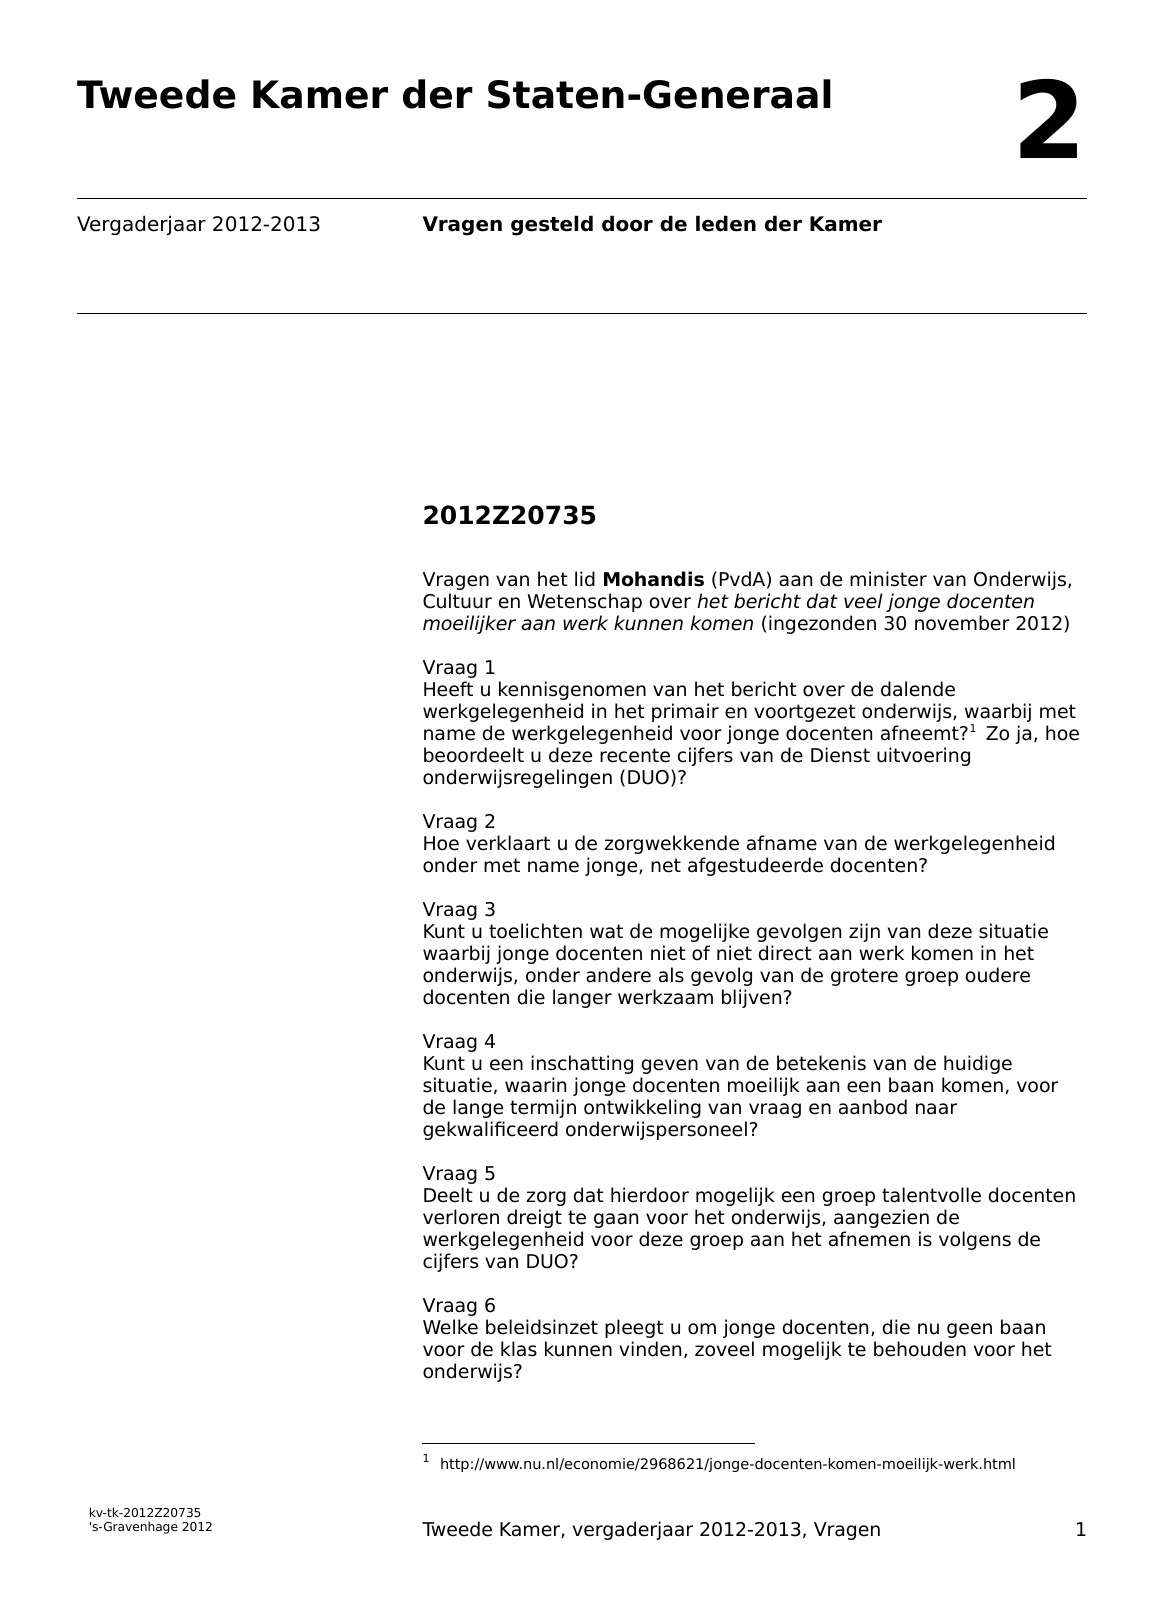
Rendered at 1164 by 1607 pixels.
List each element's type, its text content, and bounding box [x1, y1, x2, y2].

text Vraag 3 [422, 899, 1087, 921]
text Kunt u een inschatting geven van de betekenis van de huidige situatie, waarin jonge docenten moeilijk aan een baan komen, voor de lange termijn ontwikkeling van vraag en aanbod naar gekwalificeerd onderwijspersoneel? [422, 1053, 1087, 1141]
table_header 2 [886, 59, 1087, 198]
text http://www.nu.nl/economie/2968621/jonge-docenten-komen-moeilijk-werk.html [422, 1452, 1087, 1474]
text Welke beleidsinzet pleegt u om jonge docenten, die nu geen baan voor de klas kunnen vinden, zoveel mogelijk te behouden voor het onderwijs? [422, 1317, 1087, 1383]
table_cell Vragen gesteld door de leden der Kamer [422, 199, 1087, 313]
text 's-Gravenhage 2012 [88, 1520, 323, 1534]
text Vragen van het lid Mohandis (PvdA) aan de minister van Onderwijs, Cultuur en Wetenschap over het bericht dat veel jonge docenten moeilijker aan werk kunnen komen (ingezonden 30 november 2012) [422, 569, 1087, 635]
text kv-tk-2012Z20735 [88, 1506, 323, 1520]
table_cell Vergaderjaar 2012-2013 [77, 199, 422, 313]
text Vraag 1 [422, 657, 1087, 679]
text Kunt u toelichten wat de mogelijke gevolgen zijn van deze situatie waarbij jonge docenten niet of niet direct aan werk komen in het onderwijs, onder andere als gevolg van de grotere groep oudere docenten die langer werkzaam blijven? [422, 921, 1087, 1009]
text Heeft u kennisgenomen van het bericht over de dalende werkgelegenheid in het primair en voortgezet onderwijs, waarbij met name de werkgelegenheid voor jonge docenten afneemt? Zo ja, hoe beoordeelt u deze recente cijfers van de Dienst uitvoering onderwijsregelingen (DUO)? [422, 679, 1087, 789]
text Vraag 2 [422, 811, 1087, 833]
text Deelt u de zorg dat hierdoor mogelijk een groep talentvolle docenten verloren dreigt te gaan voor het onderwijs, aangezien de werkgelegenheid voor deze groep aan het afnemen is volgens de cijfers van DUO? [422, 1185, 1087, 1273]
text Vraag 4 [422, 1031, 1087, 1053]
text Vraag 5 [422, 1163, 1087, 1185]
text Vraag 6 [422, 1295, 1087, 1317]
table_header Tweede Kamer der Staten-Generaal [77, 59, 886, 198]
text Hoe verklaart u de zorgwekkende afname van de werkgelegenheid onder met name jonge, net afgestudeerde docenten? [422, 833, 1087, 877]
text 2012Z20735 [422, 501, 1087, 531]
